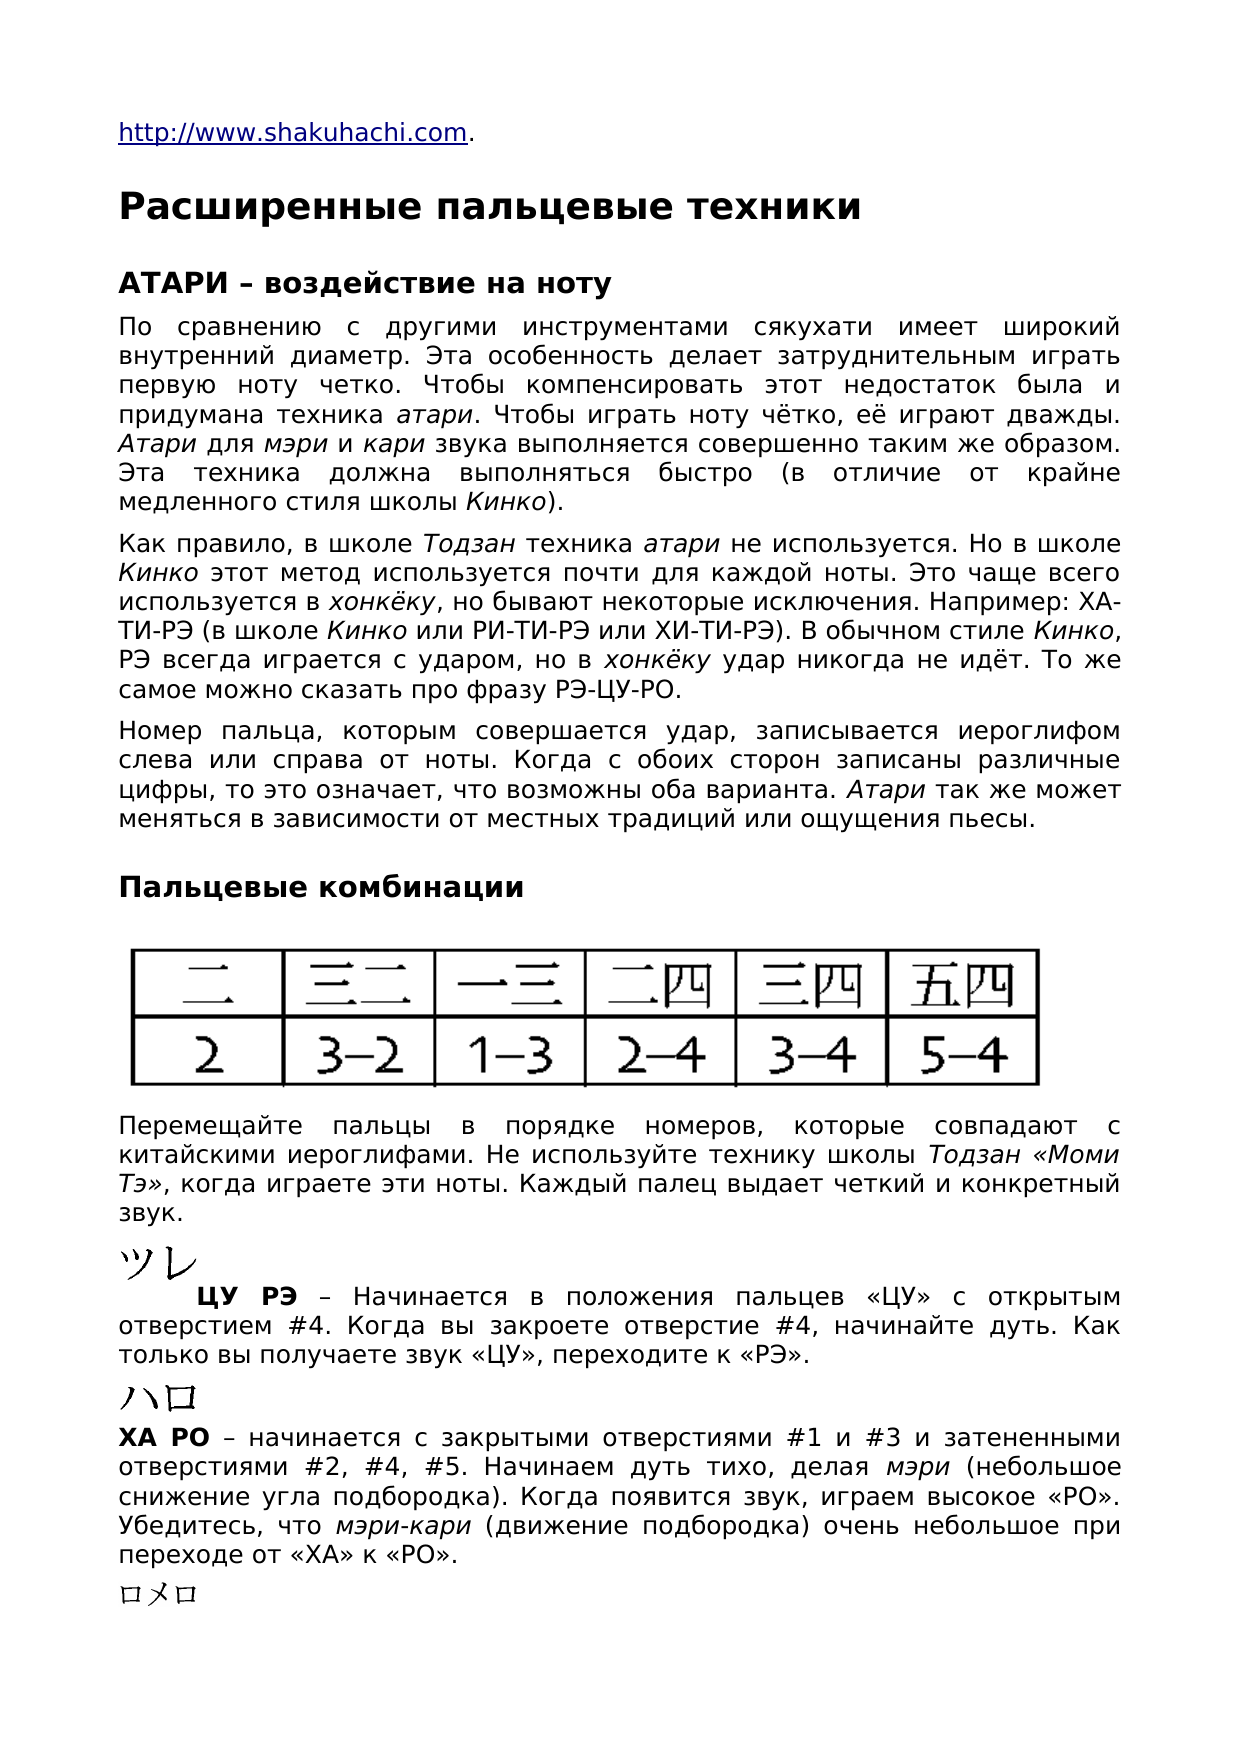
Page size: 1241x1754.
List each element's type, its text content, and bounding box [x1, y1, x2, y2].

picture [118, 1581, 197, 1607]
text Номер пальца, которым совершается удар, записывается иероглифом слева или справа от ноты. Когда с обоих сторон записаны различные цифры, то это означает, что возможны оба варианта. Атари так же может меняться в зависимости от местных традиций или ощущения пьесы. [118, 717, 1122, 833]
subtitle Пальцевые комбинации [118, 871, 1122, 905]
text ЦУ РЭ – Начинается в положения пальцев «ЦУ» с открытым отверстием #4. Когда вы закроете отверстие #4, начинайте дуть. Как только вы получаете звук «ЦУ», переходите к «РЭ». [118, 1282, 1122, 1369]
text http://www.shakuhachi.com. [118, 118, 1122, 147]
picture [118, 1240, 197, 1283]
subtitle Расширенные пальцевые техники [118, 185, 1122, 228]
text По сравнению с другими инструментами сякухати имеет широкий внутренний диаметр. Эта особенность делает затруднительным играть первую ноту четко. Чтобы компенсировать этот недостаток была и придумана техника атари. Чтобы играть ноту чётко, её играют дважды. Атари для мэри и кари звука выполняется совершенно таким же образом. Эта техника должна выполняться быстро (в отличие от крайне медленного стиля школы Кинко). [118, 312, 1122, 517]
subtitle АТАРИ – воздействие на ноту [118, 266, 1122, 300]
text Перемещайте пальцы в порядке номеров, которые совпадают с китайскими иероглифами. Не используйте технику школы Тодзан «Моми Тэ», когда играете эти ноты. Каждый палец выдает четкий и конкретный звук. [118, 1111, 1122, 1228]
text ХА РО – начинается с закрытыми отверстиями #1 и #3 и затененными отверстиями #2, #4, #5. Начинаем дуть тихо, делая мэри (небольшое снижение угла подбородка). Когда появится звук, играем высокое «РО». Убедитесь, что мэри-кари (движение подбородка) очень небольшое при переходе от «ХА» к «РО». [118, 1423, 1122, 1569]
picture [118, 917, 1056, 1099]
text Как правило, в школе Тодзан техника атари не используется. Но в школе Кинко этот метод используется почти для каждой ноты. Это чаще всего используется в хонкёку, но бывают некоторые исключения. Например: ХА-ТИ-РЭ (в школе Кинко или РИ-ТИ-РЭ или ХИ-ТИ-РЭ). В обычном стиле Кинко, РЭ всегда играется с ударом, но в хонкёку удар никогда не идёт. То же самое можно сказать про фразу РЭ-ЦУ-РО. [118, 529, 1122, 704]
picture [118, 1381, 197, 1412]
